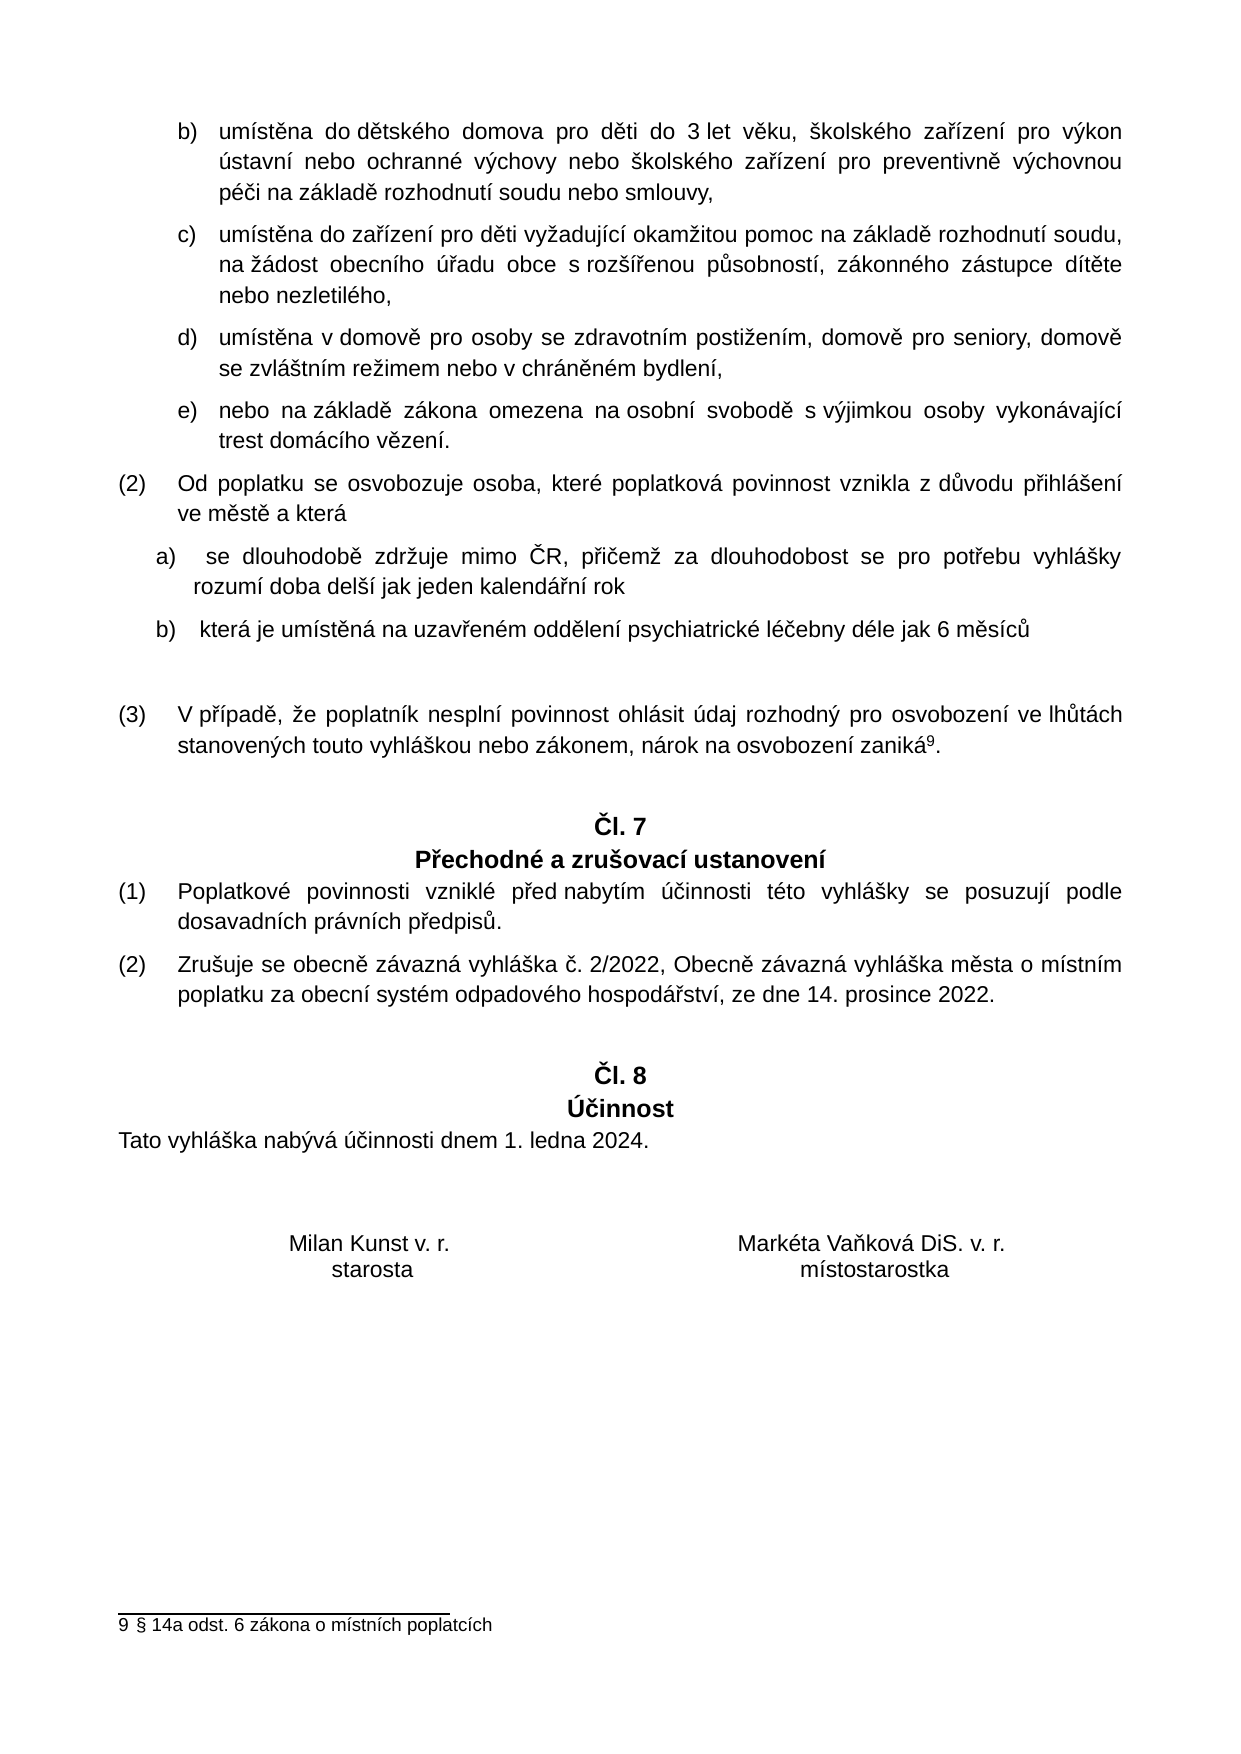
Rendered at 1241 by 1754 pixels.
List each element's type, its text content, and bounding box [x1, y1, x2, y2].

subtitle Čl. 8 Účinnost [118, 1061, 1122, 1123]
list umístěna do dětského domova pro děti do 3 let věku, školského zařízení pro výkon ústavní nebo ochranné výchovy nebo školského zařízení pro preventivně výchovnou péči na základě rozhodnutí soudu nebo smlouvy, [177, 118, 1122, 205]
table_header Milan Kunst v. r. starosta [118, 1170, 620, 1288]
list Od poplatku se osvobozuje osoba, které poplatková povinnost vznikla z důvodu přihlášení ve městě a která [118, 470, 1122, 527]
list V případě, že poplatník nesplní povinnost ohlásit údaj rozhodný pro osvobození ve lhůtách stanovených touto vyhláškou nebo zákonem, nárok na osvobození zaniká. [118, 701, 1122, 758]
text Tato vyhláška nabývá účinnosti dnem 1. ledna 2024. [118, 1127, 1122, 1154]
table_header Markéta Vaňková DiS. v. r. místostarostka [620, 1170, 1122, 1288]
list Poplatkové povinnosti vzniklé před nabytím účinnosti této vyhlášky se posuzují podle dosavadních právních předpisů. [118, 878, 1122, 934]
list která je umístěná na uzavřeném oddělení psychiatrické léčebny déle jak 6 měsíců [156, 616, 1122, 642]
list § 14a odst. 6 zákona o místních poplatcích [118, 1614, 1122, 1635]
subtitle Čl. 7 Přechodné a zrušovací ustanovení [118, 812, 1122, 874]
list Zrušuje se obecně závazná vyhláška č. 2/2022, Obecně závazná vyhláška města o místním poplatku za obecní systém odpadového hospodářství, ze dne 14. prosince 2022. [118, 951, 1122, 1007]
table_cell [118, 1288, 620, 1406]
table_cell [620, 1288, 1122, 1406]
list umístěna do zařízení pro děti vyžadující okamžitou pomoc na základě rozhodnutí soudu, na žádost obecního úřadu obce s rozšířenou působností, zákonného zástupce dítěte nebo nezletilého, [177, 221, 1122, 308]
list umístěna v domově pro osoby se zdravotním postižením, domově pro seniory, domově se zvláštním režimem nebo v chráněném bydlení, [177, 324, 1122, 381]
list se dlouhodobě zdržuje mimo ČR, přičemž za dlouhodobost se pro potřebu vyhlášky rozumí doba delší jak jeden kalendářní rok [156, 543, 1122, 600]
list nebo na základě zákona omezena na osobní svobodě s výjimkou osoby vykonávající trest domácího vězení. [177, 397, 1122, 454]
